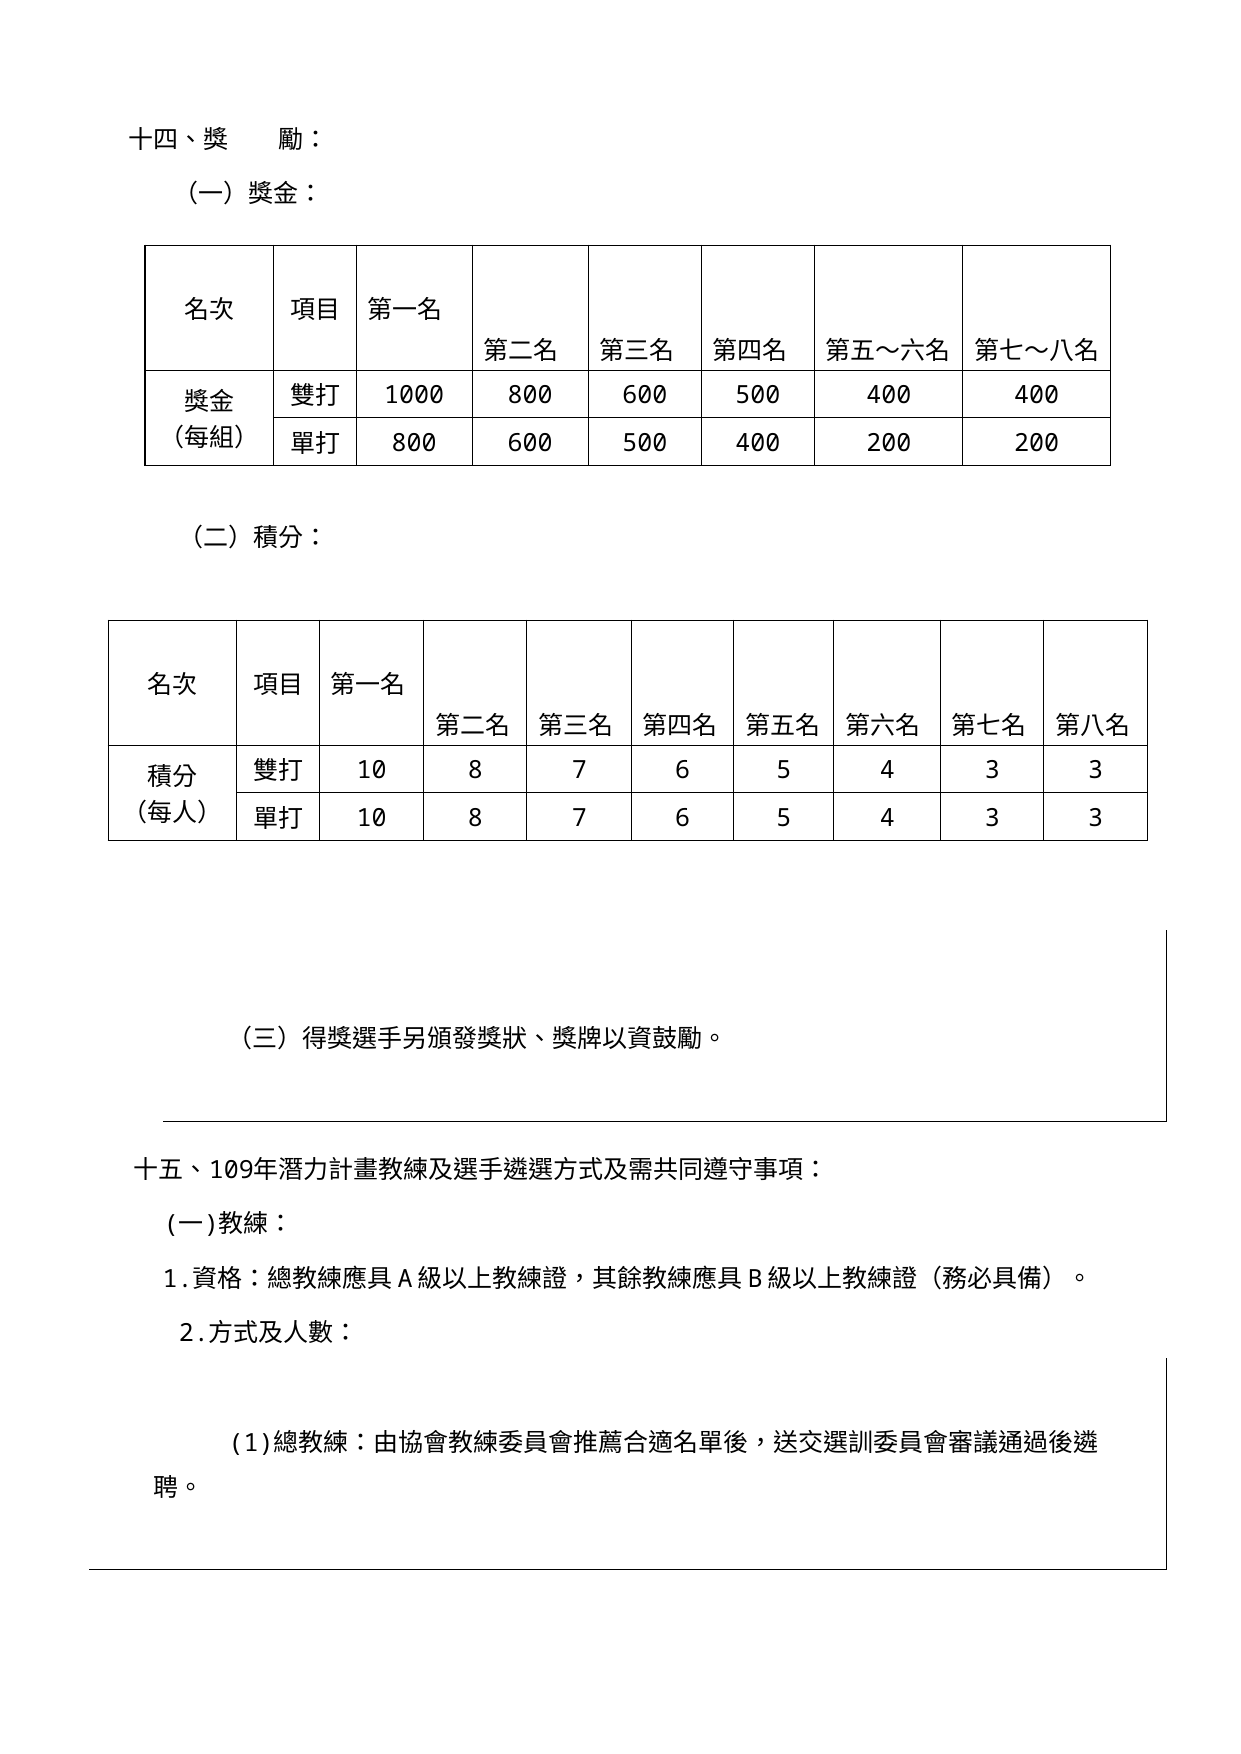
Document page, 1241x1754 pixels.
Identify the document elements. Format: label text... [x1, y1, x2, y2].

table_cell 600 [473, 418, 588, 465]
table_cell 7 [527, 793, 631, 840]
text (一)教練： [89, 1204, 1167, 1240]
table_cell 7 [527, 746, 631, 792]
text （二）積分： [89, 517, 1167, 553]
table_cell 3 [1044, 746, 1147, 792]
table_cell 8 [424, 746, 526, 792]
table_cell 8 [424, 793, 526, 840]
table_cell 10 [320, 746, 423, 792]
table_cell 600 [589, 371, 701, 417]
table_cell 雙打 [274, 371, 356, 417]
table_cell 雙打 [237, 746, 319, 792]
table_header 第五名 [734, 621, 833, 744]
table_header 第二名 [424, 621, 526, 744]
table_cell 1000 [357, 371, 472, 417]
table_header 第六名 [834, 621, 940, 744]
table_cell 500 [702, 371, 814, 417]
text 2.方式及人數： [89, 1313, 1167, 1349]
table_header 項目 [274, 246, 356, 369]
table_header 第三名 [589, 246, 701, 369]
table_cell 獎金 （每組） [146, 371, 273, 465]
table_header 第四名 [702, 246, 814, 369]
table_cell 200 [963, 418, 1110, 465]
table_header 第七名 [941, 621, 1043, 744]
table_header 名次 [146, 246, 273, 369]
table_cell 單打 [237, 793, 319, 840]
table_cell 4 [834, 793, 940, 840]
table_header 名次 [109, 621, 236, 744]
table_header 第一名 [357, 246, 472, 369]
table_cell 6 [632, 793, 733, 840]
table_header 第四名 [632, 621, 733, 744]
table_cell 200 [815, 418, 962, 465]
table_header 第三名 [527, 621, 631, 744]
text （一）獎金： [89, 174, 1167, 210]
table_cell 800 [357, 418, 472, 465]
table_cell 積分 （每人） [109, 746, 236, 840]
table_header 第七～八名 [963, 246, 1110, 369]
text 十四、獎 勵： [89, 119, 1167, 156]
text 1.資格：總教練應具A級以上教練證，其餘教練應具B級以上教練證（務必具備）。 [162, 1258, 1167, 1294]
table_cell 6 [632, 746, 733, 792]
table_cell 5 [734, 793, 833, 840]
table_cell 800 [473, 371, 588, 417]
table_cell 單打 [274, 418, 356, 465]
table_cell 3 [941, 793, 1043, 840]
table_header 項目 [237, 621, 319, 744]
table_header 第八名 [1044, 621, 1147, 744]
table_cell 3 [1044, 793, 1147, 840]
table_header 第五～六名 [815, 246, 962, 369]
table_cell 3 [941, 746, 1043, 792]
table_cell 10 [320, 793, 423, 840]
table_cell 400 [702, 418, 814, 465]
table_header 第一名 [320, 621, 423, 744]
table_cell 4 [834, 746, 940, 792]
table_cell 500 [589, 418, 701, 465]
table_cell 5 [734, 746, 833, 792]
table_header 第二名 [473, 246, 588, 369]
table_cell 400 [963, 371, 1110, 417]
text (1)總教練：由協會教練委員會推薦合適名單後，送交選訓委員會審議通過後遴聘。 [89, 1358, 1166, 1569]
table_cell 400 [815, 371, 962, 417]
text 十五、109年潛力計畫教練及選手遴選方式及需共同遵守事項： [89, 1149, 1167, 1186]
text （三）得獎選手另頒發獎狀、獎牌以資鼓勵。 [163, 930, 1166, 1121]
